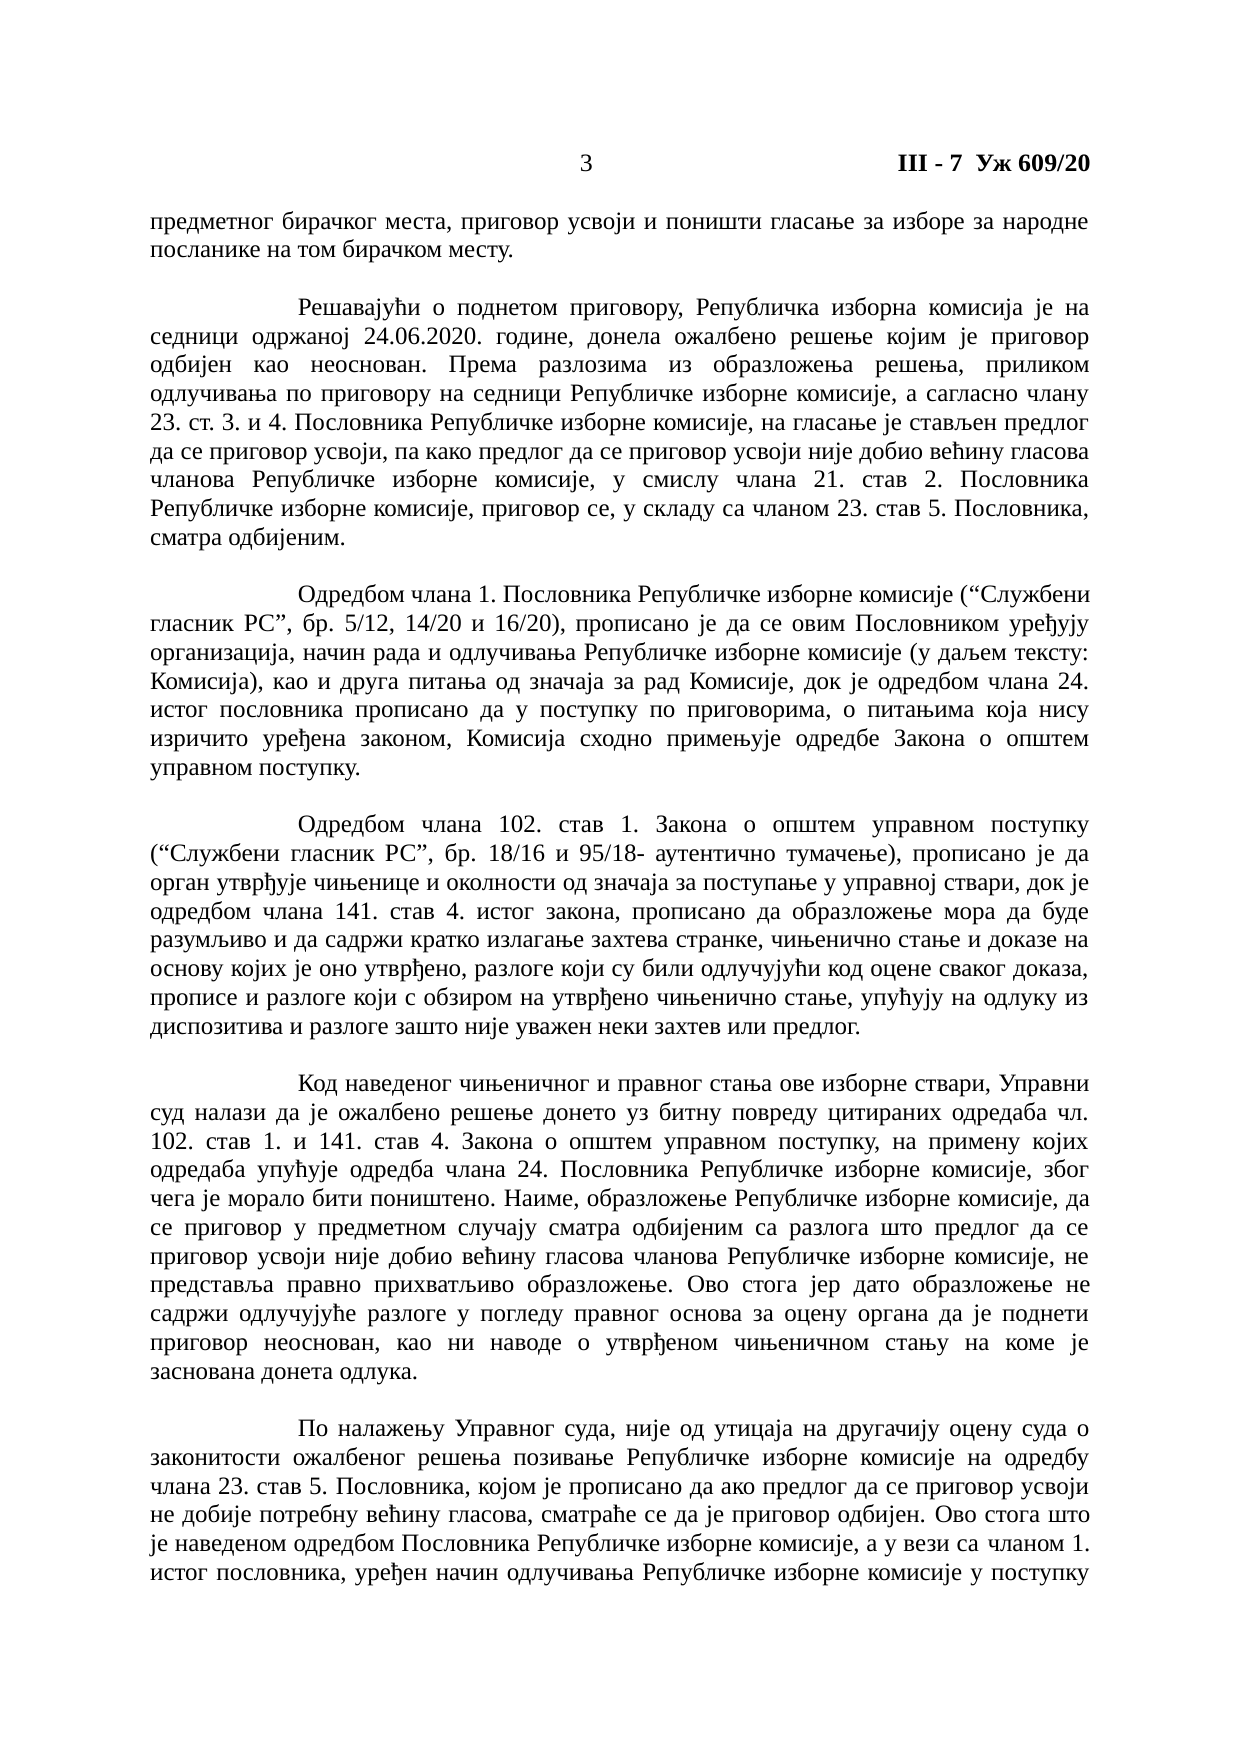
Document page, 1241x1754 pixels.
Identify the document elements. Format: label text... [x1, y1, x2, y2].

text предметног бирачког места, приговор усвоји и поништи гласање за изборе за народне посланике на том бирачком месту. [150, 206, 1090, 263]
text Одредбом члана 1. Пословника Републичке изборне комисије (“Службени гласник РС”, бр. 5/12, 14/20 и 16/20), прописано је да се овим Пословником уређују организација, начин рада и одлучивања Републичке изборне комисије (у даљем тексту: Комисија), као и друга питања од значаја за рад Комисије, док је одредбом члана 24. истог пословника прописано да у поступку по приговорима, о питањима која нису изричито уређена законом, Комисија сходно примењује одредбе Закона о општем управном поступку. [150, 579, 1090, 781]
text По налажењу Управног суда, није од утицаја на другачију оцену суда о законитости ожалбеног решења позивање Републичке изборне комисије на одредбу члана 23. став 5. Пословника, којом је прописано да ако предлог да се приговор усвоји не добије потребну већину гласова, сматраће се да је приговор одбијен. Ово стога што је наведеном одредбом Пословника Републичке изборне комисије, а у вези са чланом 1. истог пословника, уређен начин одлучивања Републичке изборне комисије у поступку [150, 1413, 1090, 1586]
text Код наведеног чињеничног и правног стања ове изборне ствари, Управни суд налази да је ожалбено решење донето уз битну повреду цитираних одредаба чл. 102. став 1. и 141. став 4. Закона о општем управном поступку, на примену којих одредаба упућује одредба члана 24. Пословника Републичке изборне комисије, због чега је морало бити поништено. Наиме, образложење Републичке изборне комисије, да се приговор у предметном случају сматра одбијеним са разлога што предлог да се приговор усвоји није добио већину гласова чланова Републичке изборне комисије, не представља правно прихватљиво образложење. Ово стога јер дато образложење не садржи одлучујуће разлоге у погледу правног основа за оцену органа да је поднети приговор неоснован, као ни наводе о утврђеном чињеничном стању на коме је заснована донета одлука. [150, 1068, 1090, 1384]
text Решавајући о поднетом приговору, Републичка изборна комисија је на седници одржаној 24.06.2020. године, донела ожалбено решење којим је приговор одбијен као неоснован. Према разлозима из образложења решења, приликом одлучивања по приговору на седници Републичке изборне комисије, а сагласно члану 23. ст. 3. и 4. Пословника Републичке изборне комисије, на гласање је стављен предлог да се приговор усвоји, па како предлог да се приговор усвоји није добио већину гласова чланова Републичке изборне комисије, у смислу члана 21. став 2. Пословника Републичке изборне комисије, приговор се, у складу са чланом 23. став 5. Пословника, сматра одбијеним. [150, 292, 1090, 551]
text Одредбом члана 102. став 1. Закона о општем управном поступку (“Службени гласник РС”, бр. 18/16 и 95/18- аутентично тумачење), прописано је да орган утврђује чињенице и околности од значаја за поступање у управној ствари, док је одредбом члана 141. став 4. истог закона, прописано да образложење мора да буде разумљиво и да садржи кратко излагање захтева странке, чињенично стање и доказе на основу којих је оно утврђено, разлоге који су били одлучујући код оцене сваког доказа, прописе и разлоге који с обзиром на утврђено чињенично стање, упућују на одлуку из диспозитива и разлоге зашто није уважен неки захтев или предлог. [150, 809, 1090, 1039]
